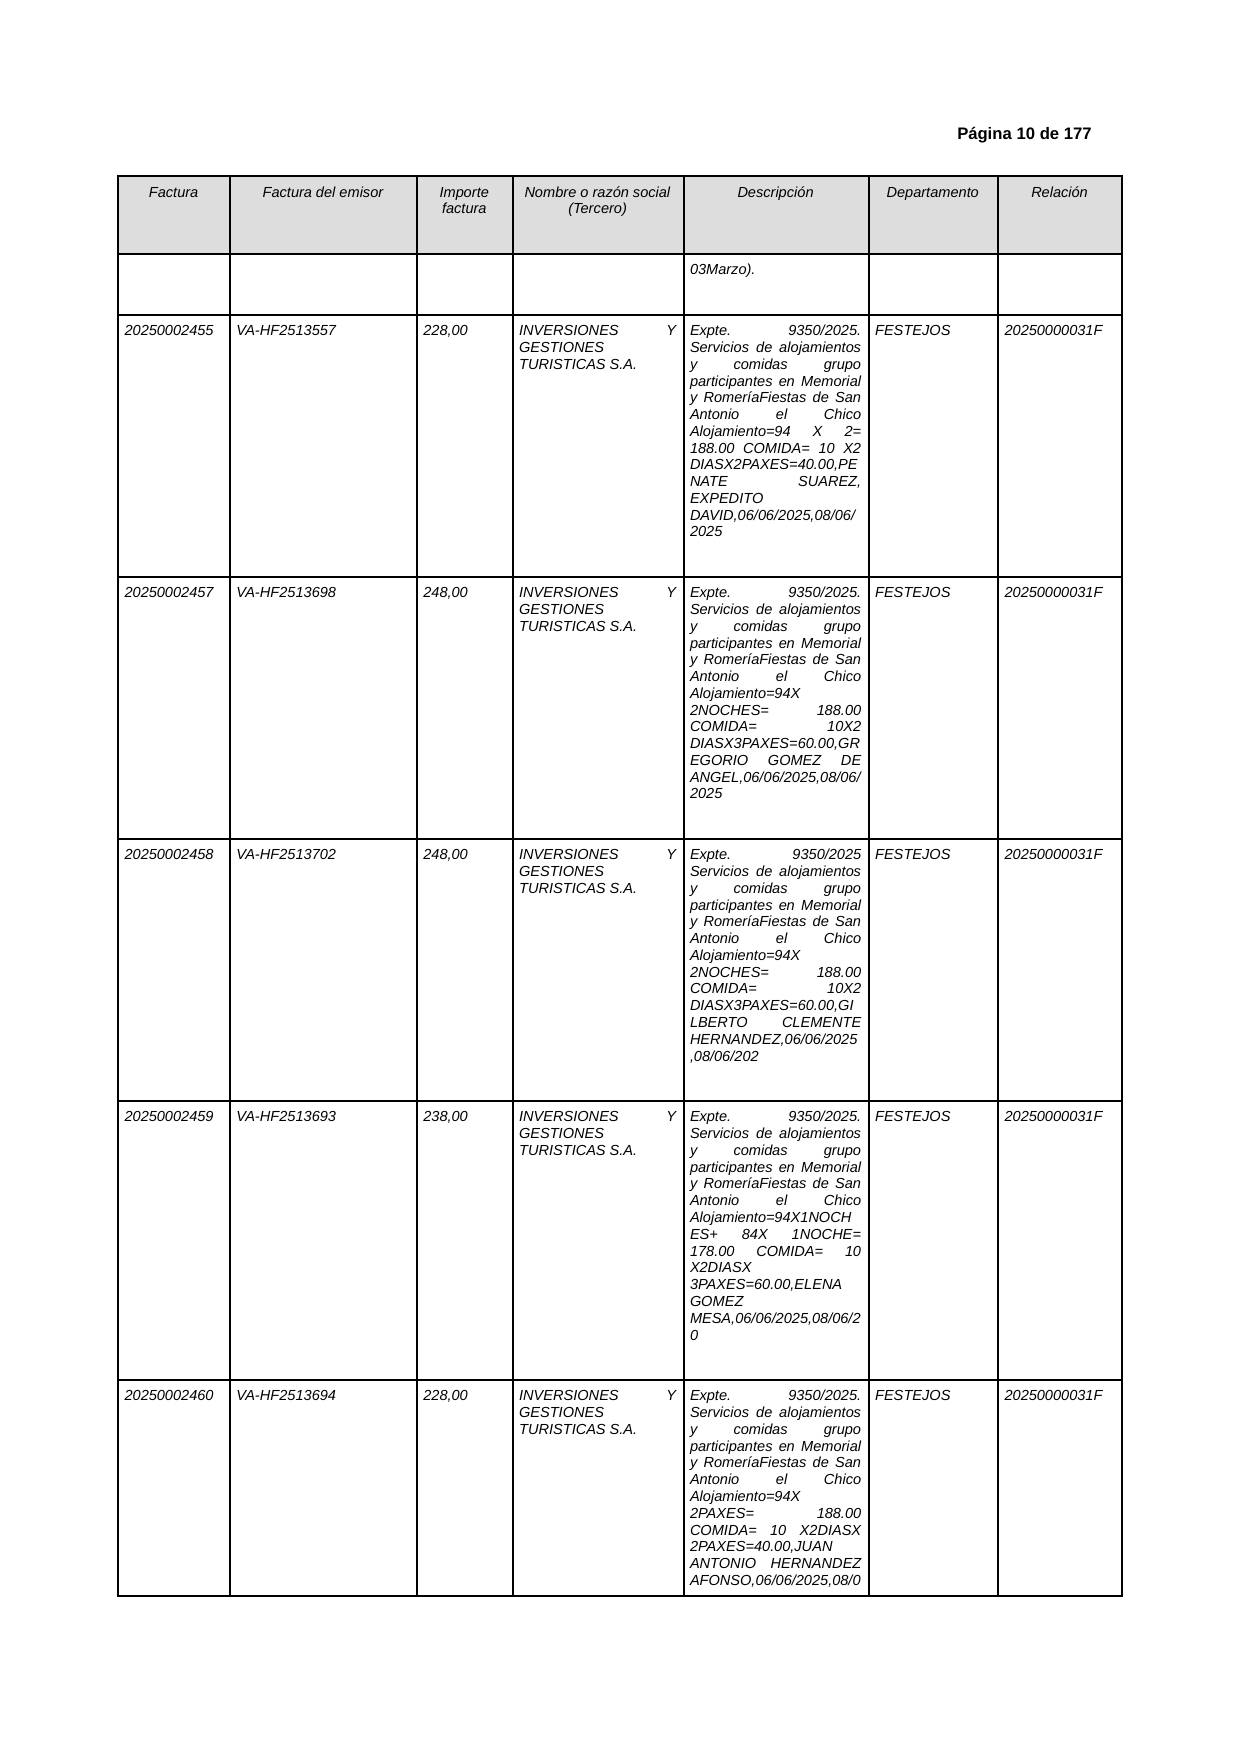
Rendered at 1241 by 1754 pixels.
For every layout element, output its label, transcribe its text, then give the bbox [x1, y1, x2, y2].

table_cell Expte. 9350/2025. Servicios de alojamientos y comidas grupo participantes en Memorial y RomeríaFiestas de San Antonio el Chico Alojamiento=94X1NOCHES+ 84X 1NOCHE= 178.00 COMIDA= 10 X2DIASX 3PAXES=60.00,ELENA GOMEZ MESA,06/06/2025,08/06/20 [685, 1102, 868, 1379]
table_cell 03Marzo). [685, 255, 868, 313]
table_header Relación [999, 177, 1121, 253]
table_cell VA-HF2513557 [231, 316, 416, 576]
table_cell VA-HF2513694 [231, 1381, 416, 1594]
table_cell VA-HF2513693 [231, 1102, 416, 1379]
table_cell FESTEJOS [870, 578, 997, 838]
table_cell Expte. 9350/2025 Servicios de alojamientos y comidas grupo participantes en Memorial y RomeríaFiestas de San Antonio el Chico Alojamiento=94X 2NOCHES= 188.00 COMIDA= 10X2 DIASX3PAXES=60.00,GILBERTO CLEMENTE HERNANDEZ,06/06/2025,08/06/202 [685, 840, 868, 1100]
table_cell 228,00 [418, 316, 512, 576]
table_cell 20250002458 [119, 840, 229, 1100]
table_header Descripción [685, 177, 868, 253]
table_cell VA-HF2513702 [231, 840, 416, 1100]
table_cell 20250002455 [119, 316, 229, 576]
table_cell 20250000031F [999, 316, 1121, 576]
table_cell Expte. 9350/2025. Servicios de alojamientos y comidas grupo participantes en Memorial y RomeríaFiestas de San Antonio el Chico Alojamiento=94X 2NOCHES= 188.00 COMIDA= 10X2 DIASX3PAXES=60.00,GREGORIO GOMEZ DE ANGEL,06/06/2025,08/06/2025 [685, 578, 868, 838]
table_cell [418, 255, 512, 313]
table_cell FESTEJOS [870, 1381, 997, 1594]
table_cell 228,00 [418, 1381, 512, 1594]
table_cell [999, 255, 1121, 313]
table_cell 20250002459 [119, 1102, 229, 1379]
table_cell 20250000031F [999, 1102, 1121, 1379]
table_cell 20250000031F [999, 578, 1121, 838]
table_cell 20250002457 [119, 578, 229, 838]
table_header Nombre o razón social (Tercero) [514, 177, 683, 253]
table_cell 20250000031F [999, 1381, 1121, 1594]
table_cell FESTEJOS [870, 1102, 997, 1379]
table_cell VA-HF2513698 [231, 578, 416, 838]
table_cell [514, 255, 683, 313]
table_cell 248,00 [418, 840, 512, 1100]
table_cell 248,00 [418, 578, 512, 838]
table_header Factura del emisor [231, 177, 416, 253]
table_header Factura [119, 177, 229, 253]
table_cell INVERSIONES Y GESTIONES TURISTICAS S.A. [514, 578, 683, 838]
table_cell Expte. 9350/2025. Servicios de alojamientos y comidas grupo participantes en Memorial y RomeríaFiestas de San Antonio el Chico Alojamiento=94 X 2= 188.00 COMIDA= 10 X2 DIASX2PAXES=40.00,PENATE SUAREZ, EXPEDITO DAVID,06/06/2025,08/06/2025 [685, 316, 868, 576]
table_cell INVERSIONES Y GESTIONES TURISTICAS S.A. [514, 1381, 683, 1594]
table_cell 238,00 [418, 1102, 512, 1379]
table_cell [119, 255, 229, 313]
table_cell 20250002460 [119, 1381, 229, 1594]
table_cell FESTEJOS [870, 316, 997, 576]
table_cell INVERSIONES Y GESTIONES TURISTICAS S.A. [514, 840, 683, 1100]
table_header Importe factura [418, 177, 512, 253]
table_cell 20250000031F [999, 840, 1121, 1100]
table_cell [231, 255, 416, 313]
table_cell INVERSIONES Y GESTIONES TURISTICAS S.A. [514, 1102, 683, 1379]
table_cell Expte. 9350/2025. Servicios de alojamientos y comidas grupo participantes en Memorial y RomeríaFiestas de San Antonio el Chico Alojamiento=94X 2PAXES= 188.00 COMIDA= 10 X2DIASX 2PAXES=40.00,JUAN ANTONIO HERNANDEZ AFONSO,06/06/2025,08/0 [685, 1381, 868, 1594]
table_header Departamento [870, 177, 997, 253]
table_cell [870, 255, 997, 313]
table_cell INVERSIONES Y GESTIONES TURISTICAS S.A. [514, 316, 683, 576]
table_cell FESTEJOS [870, 840, 997, 1100]
